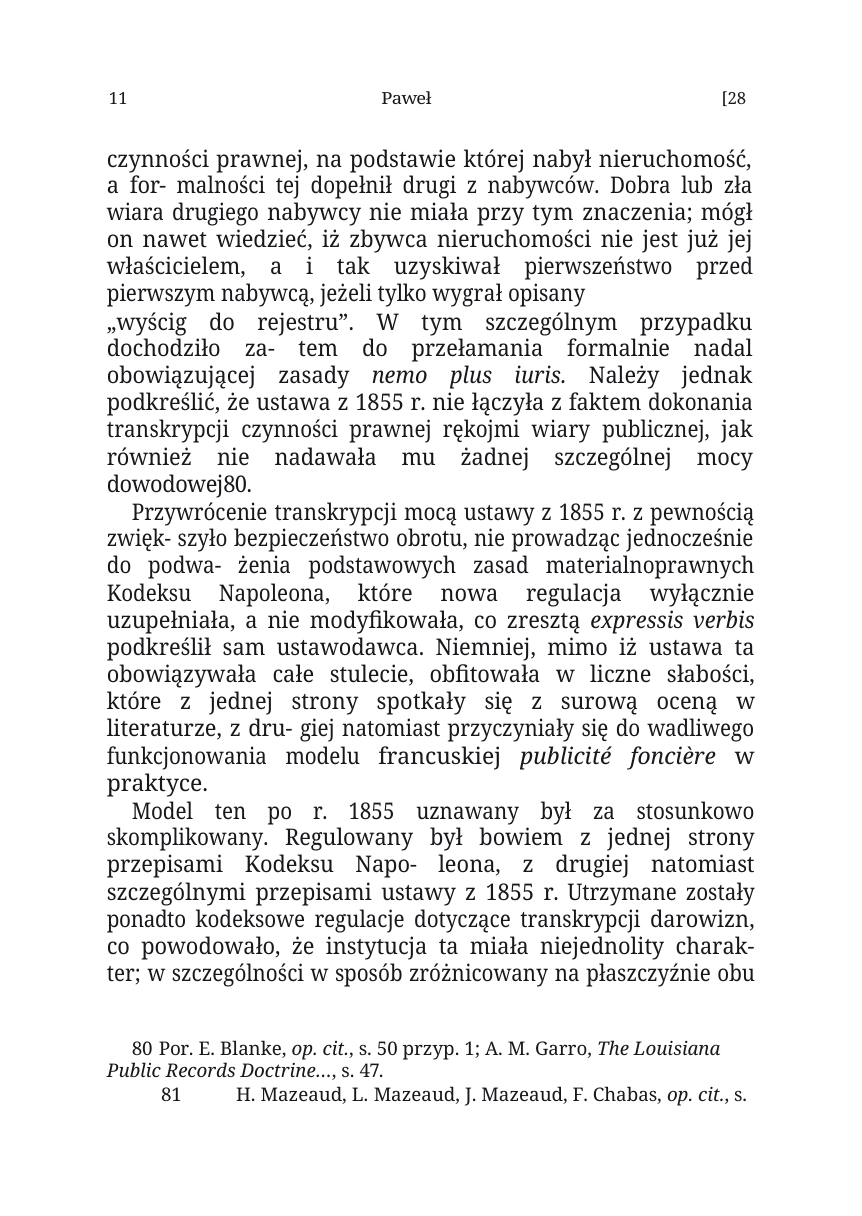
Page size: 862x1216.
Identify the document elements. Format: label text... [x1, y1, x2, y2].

text 116 [109, 87, 135, 112]
text [28] [721, 87, 751, 112]
text czynności prawnej, na podstawie której nabył nieruchomość, a for- malności tej dopełnił drugi z nabywców. Dobra lub zła wiara drugiego nabywcy nie miała przy tym znaczenia; mógł on nawet wiedzieć, iż zbywca nieruchomości nie jest już jej właścicielem, a i tak uzyskiwał pierwszeństwo przed pierwszym nabywcą, jeżeli tylko wygrał opisany [107, 146, 753, 309]
text „wyścig do rejestru”. W tym szczególnym przypadku dochodziło za- tem do przełamania formalnie nadal obowiązującej zasady nemo plus iuris. Należy jednak podkreślić, że ustawa z 1855 r. nie łączyła z faktem dokonania transkrypcji czynności prawnej rękojmi wiary publicznej, jak również nie nadawała mu żadnej szczególnej mocy dowodowej80. [107, 309, 753, 499]
text Model ten po r. 1855 uznawany był za stosunkowo skomplikowany. Regulowany był bowiem z jednej strony przepisami Kodeksu Napo- leona, z drugiej natomiast szczególnymi przepisami ustawy z 1855 r. Utrzymane zostały ponadto kodeksowe regulacje dotyczące transkrypcji darowizn, co powodowało, że instytucja ta miała niejednolity charak- ter; w szczególności w sposób zróżnicowany na płaszczyźnie obu grup regulacji zakreślany był krąg osób trzecich, mogących powoływać się na zaniechanie transkrypcji81. [107, 798, 754, 989]
list H. Mazeaud, L. Mazeaud, J. Mazeaud, F. Chabas, op. cit., s. 572 przyp. 6. [161, 1083, 755, 1110]
text Paweł Blajer [381, 87, 480, 112]
text Przywrócenie transkrypcji mocą ustawy z 1855 r. z pewnością zwięk- szyło bezpieczeństwo obrotu, nie prowadząc jednocześnie do podwa- żenia podstawowych zasad materialnoprawnych Kodeksu Napoleona, które nowa regulacja wyłącznie uzupełniała, a nie modyfikowała, co zresztą expressis verbis podkreślił sam ustawodawca. Niemniej, mimo iż ustawa ta obowiązywała całe stulecie, obfitowała w liczne słabości, które z jednej strony spotkały się z surową oceną w literaturze, z dru- giej natomiast przyczyniały się do wadliwego funkcjonowania modelu francuskiej publicité foncière w praktyce. [107, 499, 754, 798]
list Por. E. Blanke, op. cit., s. 50 przyp. 1; A. M. Garro, The Louisiana Public Records Doctrine…, s. 47. [107, 1037, 753, 1083]
